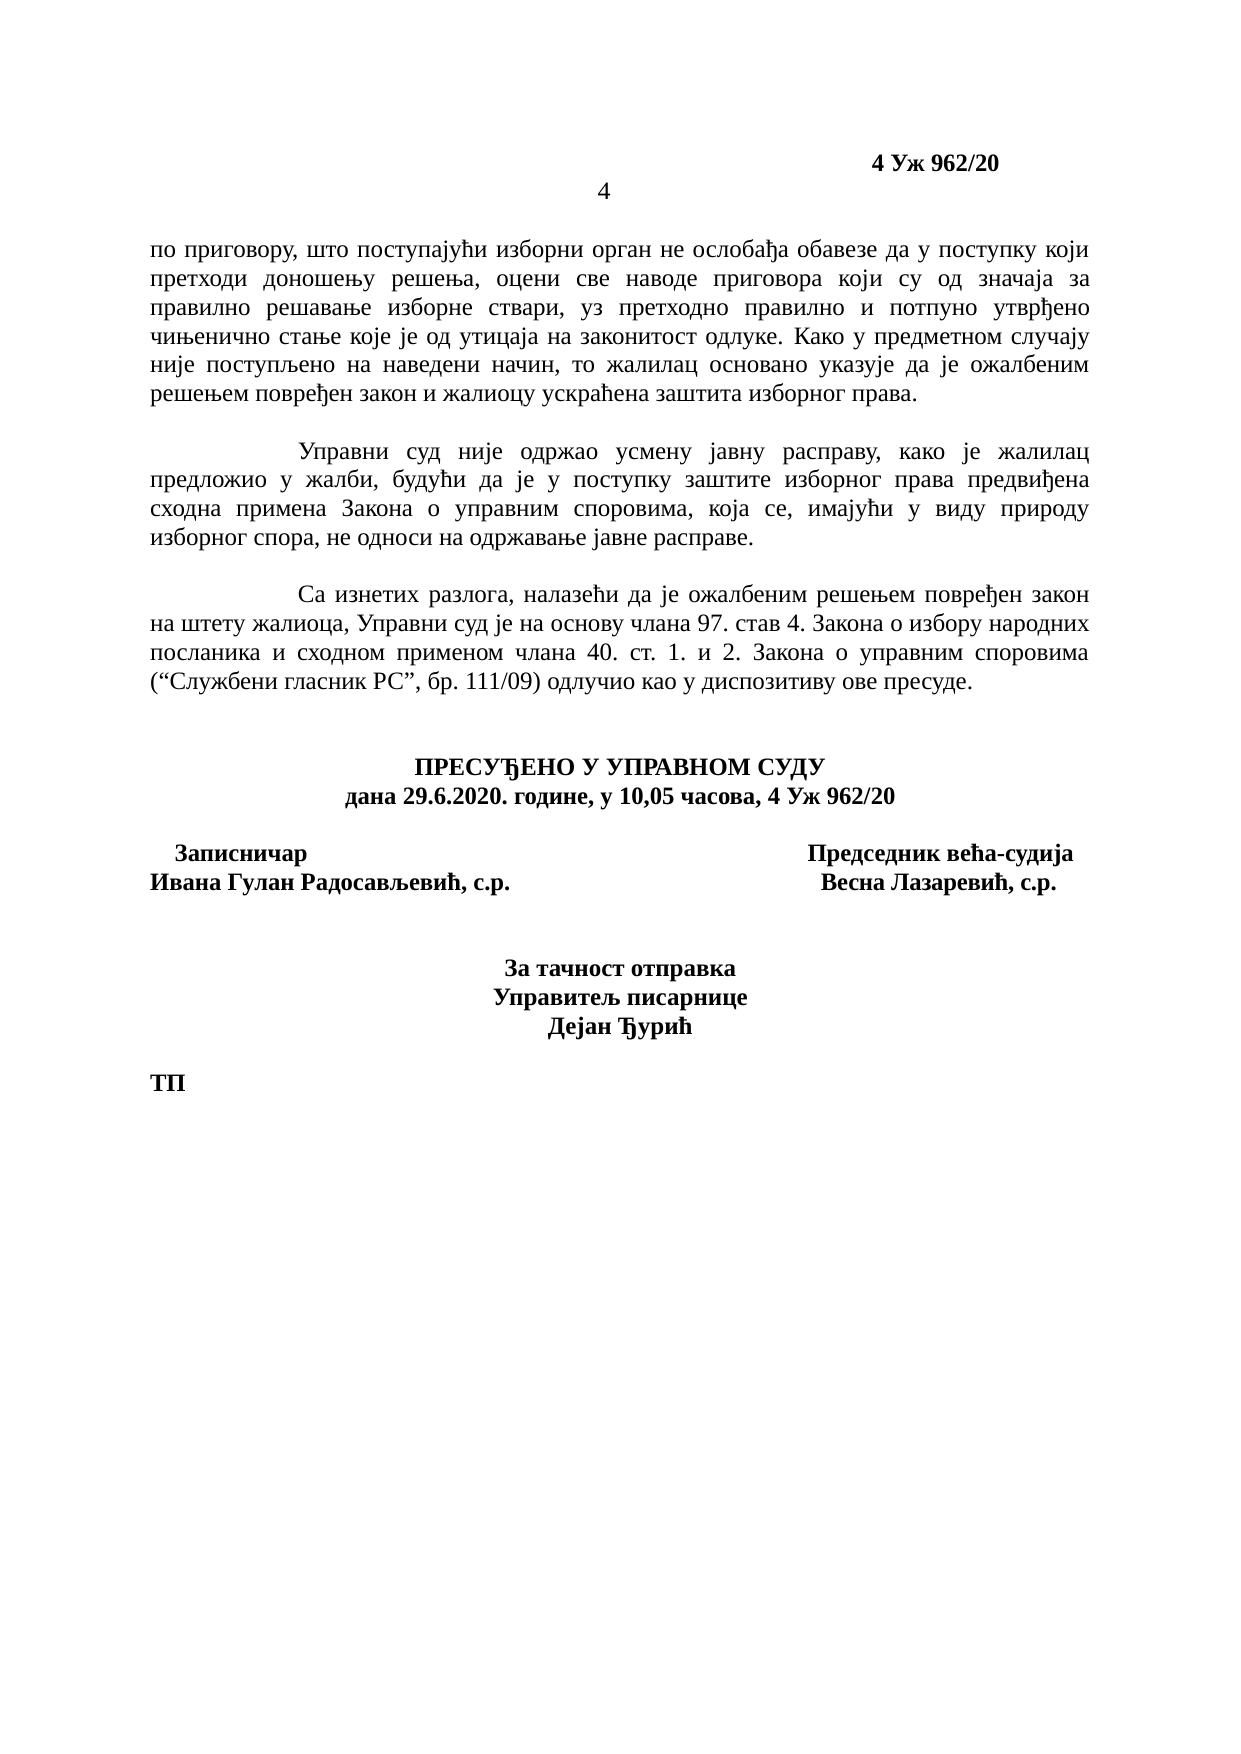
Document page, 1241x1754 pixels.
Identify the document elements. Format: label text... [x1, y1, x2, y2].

text Записничар Председник већа-судија [150, 838, 1090, 867]
text Са изнетих разлога, налазећи да је ожалбеним решењем повређен закон на штету жалиоца, Управни суд је на основу члана 97. став 4. Закона о избору народних посланика и сходном применом члана 40. ст. 1. и 2. Закона о управним споровима (“Службени гласник РС”, бр. 111/09) одлучио као у диспозитиву ове пресуде. [150, 579, 1090, 694]
text Дејан Ђурић [150, 1011, 1090, 1039]
text дана 29.6.2020. године, у 10,05 часова, 4 Уж 962/20 [150, 781, 1090, 809]
text Управни суд није одржао усмену јавну расправу, како је жалилац предложио у жалби, будући да је у поступку заштите изборног права предвиђена сходна примена Закона о управним споровима, која се, имајући у виду природу изборног спора, не односи на одржавање јавне расправе. [150, 436, 1090, 551]
text по приговору, што поступајући изборни орган не ослобађа обавезе да у поступку који претходи доношењу решења, оцени све наводе приговора који су од значаја за правилно решавање изборне ствари, уз претходно правилно и потпуно утврђено чињенично стање које је од утицаја на законитост одлуке. Како у предметном случају није поступљено на наведени начин, то жалилац основано указује да је ожалбеним решењем повређен закон и жалиоцу ускраћена заштита изборног права. [150, 234, 1090, 407]
text ПРЕСУЂЕНО У УПРАВНОМ СУДУ [150, 752, 1090, 781]
text Ивана Гулан Радосављевић, с.р. Весна Лазаревић, с.р. [150, 867, 1090, 896]
text ТП [150, 1068, 1090, 1097]
text За тачност отправка [150, 953, 1090, 982]
text Управитељ писарнице [150, 982, 1090, 1011]
